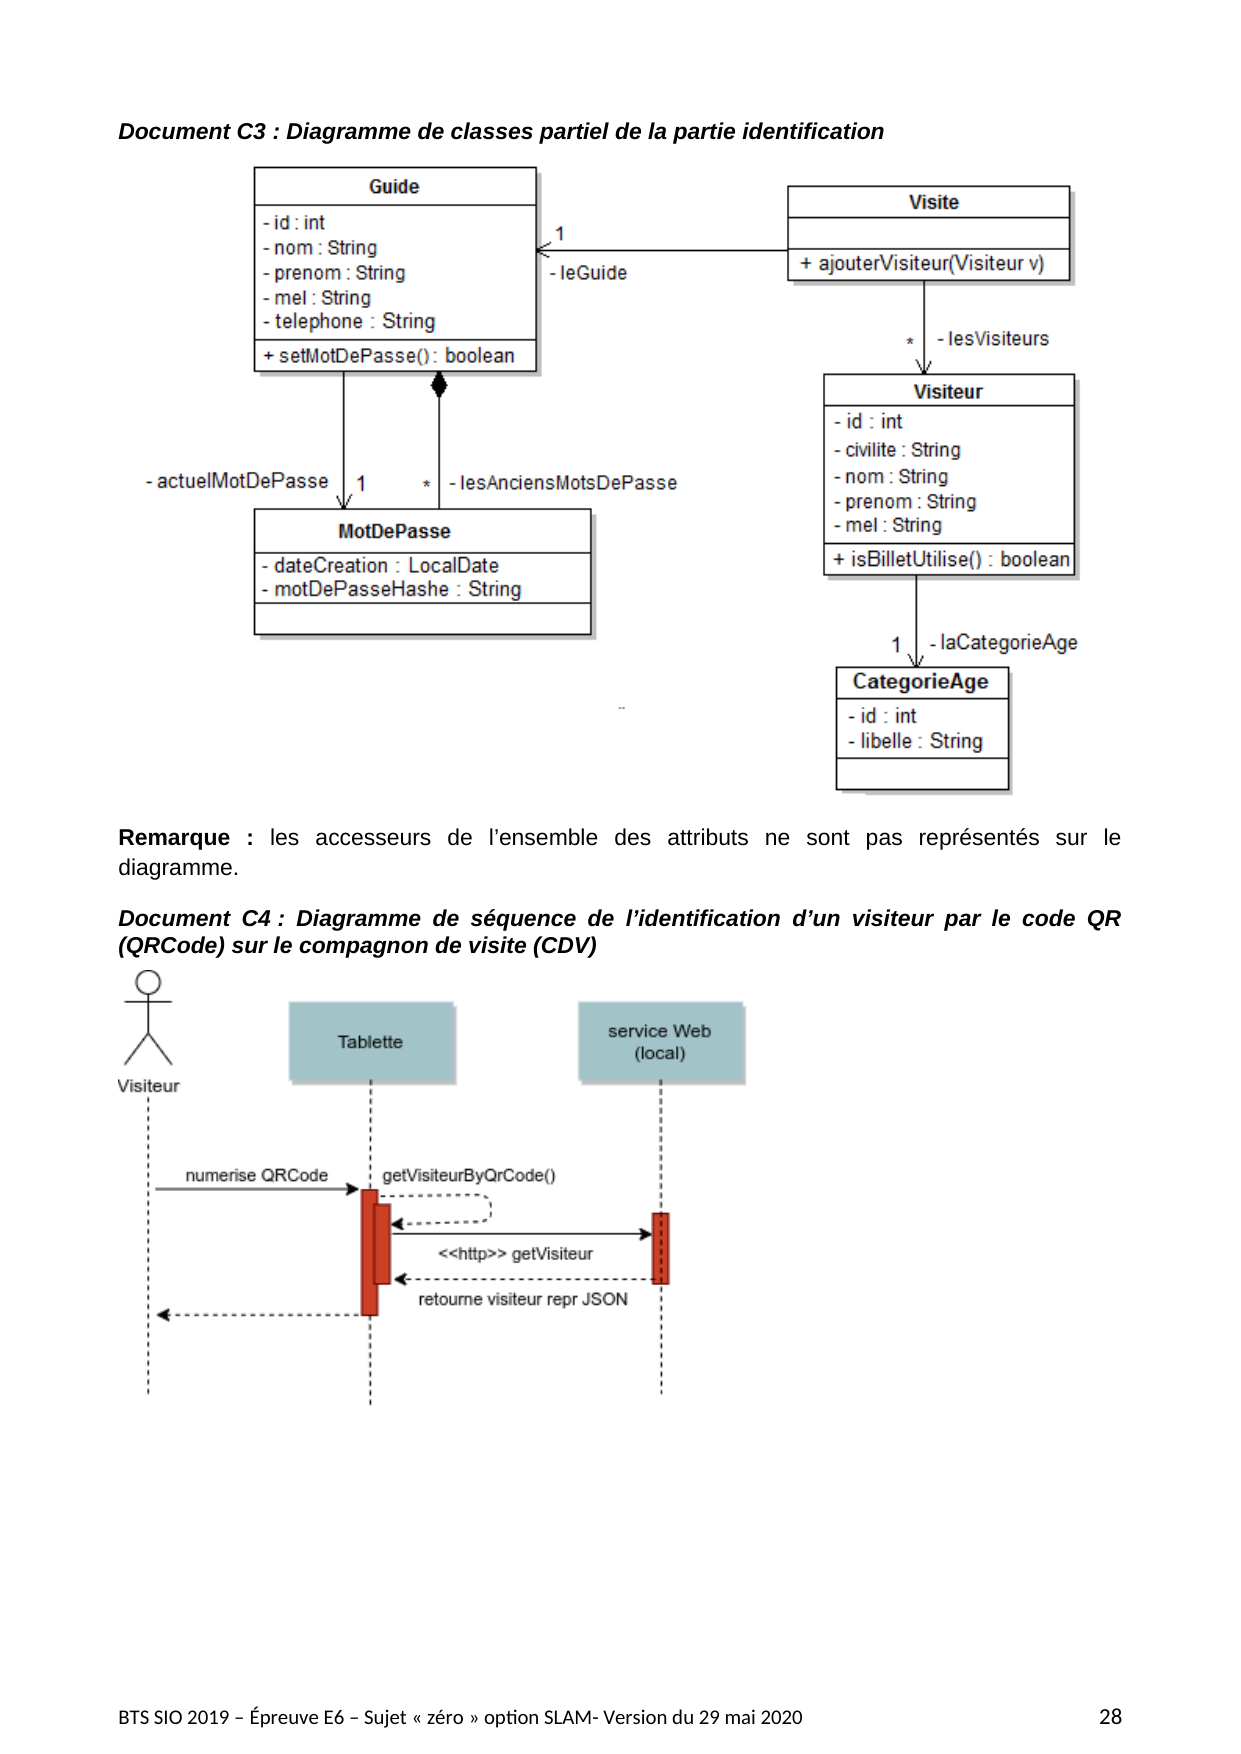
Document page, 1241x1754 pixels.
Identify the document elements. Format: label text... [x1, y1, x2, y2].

text Document C3 : Diagramme de classes partiel de la partie identification [118, 118, 1122, 144]
picture [132, 157, 1102, 800]
text Document C4 : Diagramme de séquence de l’identification d’un visiteur par le code QR (QRCode) sur le compagnon de visite (CDV) [118, 905, 1122, 958]
text Remarque : les accesseurs de l’ensemble des attributs ne sont pas représentés sur le diagramme. [118, 824, 1122, 881]
picture [118, 970, 747, 1412]
